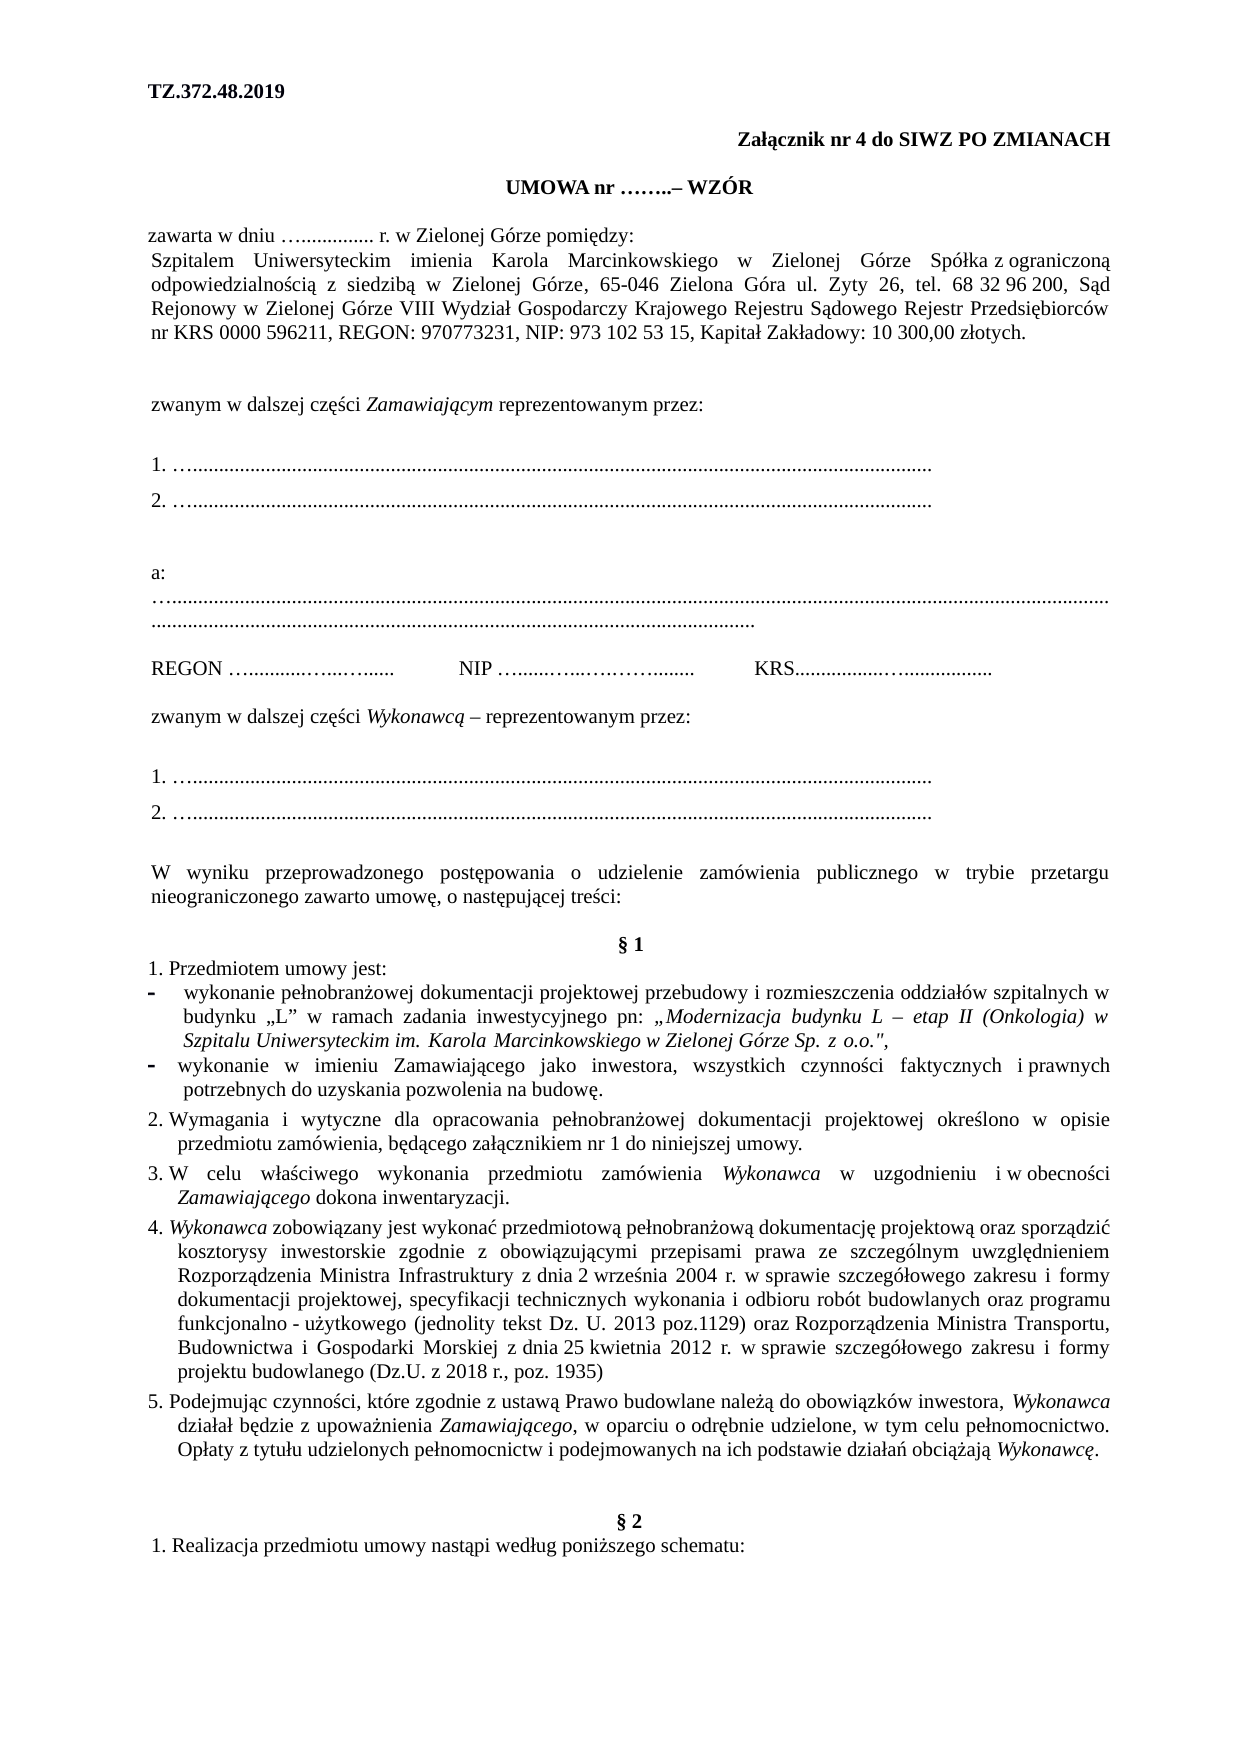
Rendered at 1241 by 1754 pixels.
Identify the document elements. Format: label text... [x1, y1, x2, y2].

text zwanym w dalszej części Zamawiającym reprezentowanym przez: [151, 392, 1110, 416]
text 1. ….............................................................................................................................................. [151, 452, 1110, 476]
text Szpitalem Uniwersyteckim imienia Karola Marcinkowskiego w Zielonej Górze Spółka z ograniczoną odpowiedzialnością z siedzibą w Zielonej Górze, 65-046 Zielona Góra ul. Zyty 26, tel. 68 32 96 200, Sąd Rejonowy w Zielonej Górze VIII Wydział Gospodarczy Krajowego Rejestru Sądowego Rejestr Przedsiębiorców nr KRS 0000 596211, REGON: 970773231, NIP: 973 102 53 15, Kapitał Zakładowy: 10 300,00 złotych. [151, 247, 1110, 344]
text Załącznik nr 4 do SIWZ PO ZMIANACH [148, 127, 1110, 151]
text UMOWA nr ……..– WZÓR [148, 175, 1110, 199]
text 2. Wymagania i wytyczne dla opracowania pełnobranżowej dokumentacji projektowej określono w opisie przedmiotu zamówienia, będącego załącznikiem nr 1 do niniejszej umowy. [148, 1107, 1110, 1155]
text 1. Realizacja przedmiotu umowy nastąpi według poniższego schematu: [151, 1533, 1110, 1557]
text 4. Wykonawca zobowiązany jest wykonać przedmiotową pełnobranżową dokumentację projektową oraz sporządzić kosztorysy inwestorskie zgodnie z obowiązującymi przepisami prawa ze szczególnym uwzględnieniem Rozporządzenia Ministra Infrastruktury z dnia 2 września 2004 r. w sprawie szczegółowego zakresu i formy dokumentacji projektowej, specyfikacji technicznych wykonania i odbioru robót budowlanych oraz programu funkcjonalno - użytkowego (jednolity tekst Dz. U. 2013 poz.1129) oraz Rozporządzenia Ministra Transportu, Budownictwa i Gospodarki Morskiej z dnia 25 kwietnia 2012 r. w sprawie szczegółowego zakresu i formy projektu budowlanego (Dz.U. z 2018 r., poz. 1935) [148, 1215, 1110, 1383]
text § 2 [148, 1509, 1110, 1533]
text 2. ….............................................................................................................................................. [151, 800, 1110, 824]
text 1. Przedmiotem umowy jest: [148, 956, 1110, 980]
text 3. W celu właściwego wykonania przedmiotu zamówienia Wykonawca w uzgodnieniu i w obecności Zamawiającego dokona inwentaryzacji. [148, 1161, 1110, 1209]
text 1. ….............................................................................................................................................. [151, 764, 1110, 788]
list wykonanie pełnobranżowej dokumentacji projektowej przebudowy i rozmieszczenia oddziałów szpitalnych w budynku „L” w ramach zadania inwestycyjnego pn: „Modernizacja budynku L – etap II (Onkologia) w Szpitalu Uniwersyteckim im. Karola Marcinkowskiego w Zielonej Górze Sp. z o.o.", [148, 980, 1110, 1052]
text zawarta w dniu ….............. r. w Zielonej Górze pomiędzy: [148, 223, 1110, 247]
text …........................................................................................................................................................................................................................................................................................................ [151, 584, 1110, 632]
text 2. ….............................................................................................................................................. [151, 488, 1110, 512]
text REGON …...........…...…...... NIP …......…...….……........ KRS.................…................. [151, 656, 1110, 680]
text 5. Podejmując czynności, które zgodnie z ustawą Prawo budowlane należą do obowiązków inwestora, Wykonawca działał będzie z upoważnienia Zamawiającego, w oparciu o odrębnie udzielone, w tym celu pełnomocnictwo. Opłaty z tytułu udzielonych pełnomocnictw i podejmowanych na ich podstawie działań obciążają Wykonawcę. [148, 1389, 1110, 1461]
text § 1 [151, 932, 1110, 956]
text zwanym w dalszej części Wykonawcą – reprezentowanym przez: [151, 704, 1110, 728]
list wykonanie w imieniu Zamawiającego jako inwestora, wszystkich czynności faktycznych i prawnych potrzebnych do uzyskania pozwolenia na budowę. [148, 1052, 1110, 1101]
text W wyniku przeprowadzonego postępowania o udzielenie zamówienia publicznego w trybie przetargu nieograniczonego zawarto umowę, o następującej treści: [151, 860, 1110, 908]
text a: [151, 560, 1110, 584]
